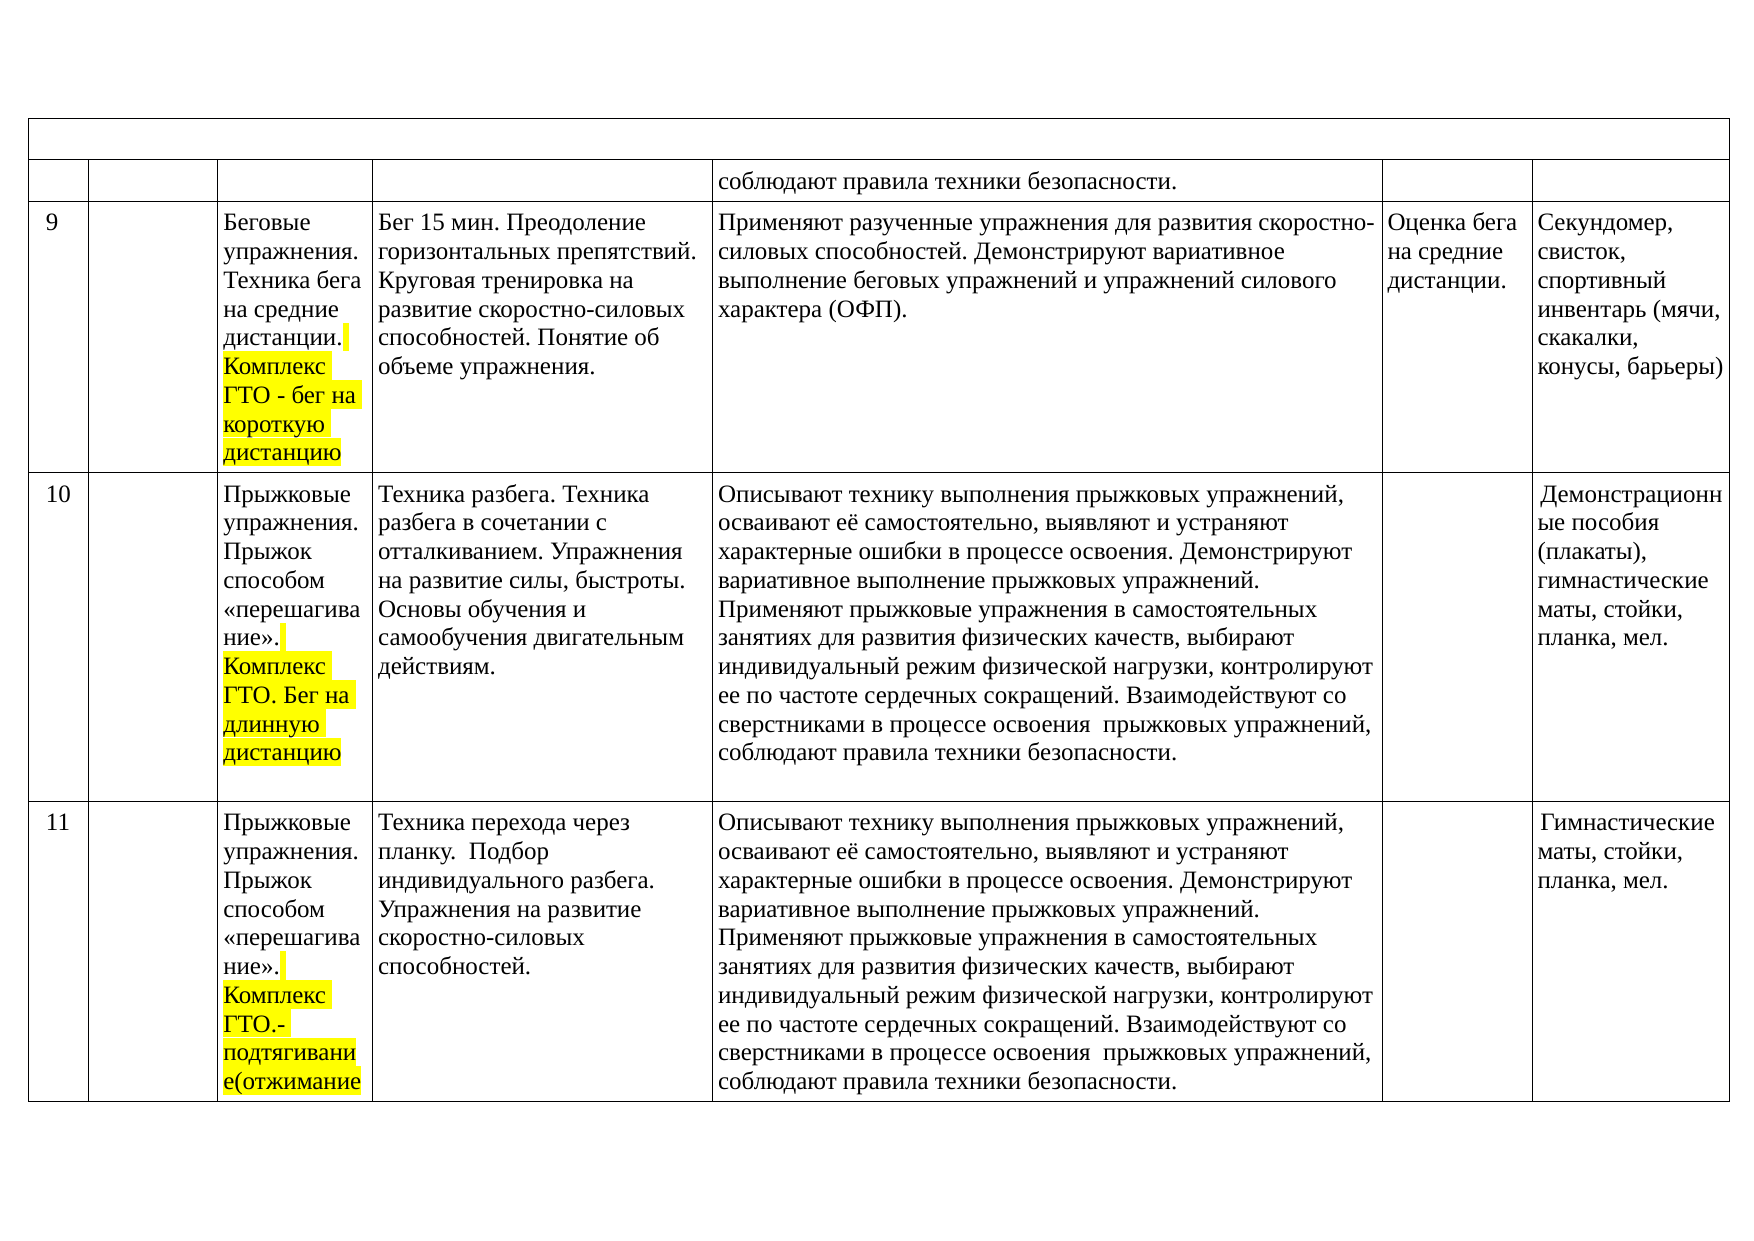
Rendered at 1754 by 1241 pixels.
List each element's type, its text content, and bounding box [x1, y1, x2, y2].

table_cell [89, 202, 217, 472]
table_cell Прыжковые упражнения. Прыжок способом «перешагивание». Комплекс ГТО. Бег на длинную дистанцию [218, 473, 372, 801]
table_cell Описывают технику выполнения прыжковых упражнений, осваивают её самостоятельно, выявляют и устраняют характерные ошибки в процессе освоения. Демонстрируют вариативное выполнение прыжковых упражнений. Применяют прыжковые упражнения в самостоятельных занятиях для развития физических качеств, выбирают индивидуальный режим физической нагрузки, контролируют ее по частоте сердечных сокращений. Взаимодействуют со сверстниками в процессе освоения прыжковых упражнений, соблюдают правила техники безопасности. [713, 473, 1382, 801]
table_cell Оценка бега на средние дистанции. [1383, 202, 1532, 472]
table_cell [89, 473, 217, 801]
table_cell Применяют разученные упражнения для развития скоростно-силовых способностей. Демонстрируют вариативное выполнение беговых упражнений и упражнений силового характера (ОФП). [713, 202, 1382, 472]
table_cell [373, 160, 712, 201]
table_cell Беговые упражнения. Техника бега на средние дистанции. Комплекс ГТО - бег на короткую дистанцию [218, 202, 372, 472]
table_cell Техника разбега. Техника разбега в сочетании с отталкиванием. Упражнения на развитие силы, быстроты. Основы обучения и самообучения двигательным действиям. [373, 473, 712, 801]
table_cell [29, 160, 88, 201]
table_cell 10 [29, 473, 88, 801]
table_header [29, 119, 1729, 159]
table_cell Бег 15 мин. Преодоление горизонтальных препятствий. Круговая тренировка на развитие скоростно-силовых способностей. Понятие об объеме упражнения. [373, 202, 712, 472]
table_cell Описывают технику выполнения прыжковых упражнений, осваивают её самостоятельно, выявляют и устраняют характерные ошибки в процессе освоения. Демонстрируют вариативное выполнение прыжковых упражнений. Применяют прыжковые упражнения в самостоятельных занятиях для развития физических качеств, выбирают индивидуальный режим физической нагрузки, контролируют ее по частоте сердечных сокращений. Взаимодействуют со сверстниками в процессе освоения прыжковых упражнений, соблюдают правила техники безопасности. [713, 802, 1382, 1101]
table_cell [1383, 802, 1532, 1101]
table_cell Демонстрационные пособия (плакаты), гимнастические маты, стойки, планка, мел. [1533, 473, 1729, 801]
table_cell Техника перехода через планку. Подбор индивидуального разбега. Упражнения на развитие скоростно-силовых способностей. [373, 802, 712, 1101]
table_cell соблюдают правила техники безопасности. [713, 160, 1382, 201]
table_cell [89, 160, 217, 201]
table_cell Прыжковые упражнения. Прыжок способом «перешагивание». Комплекс ГТО.- подтягивание(отжимание [218, 802, 372, 1101]
table_cell 9 [29, 202, 88, 472]
table_cell [1383, 160, 1532, 201]
table_cell Секундомер, свисток, спортивный инвентарь (мячи, скакалки, конусы, барьеры) [1533, 202, 1729, 472]
table_cell 11 [29, 802, 88, 1101]
table_cell [89, 802, 217, 1101]
table_cell [1533, 160, 1729, 201]
table_cell [1383, 473, 1532, 801]
table_cell [218, 160, 372, 201]
table_cell Гимнастические маты, стойки, планка, мел. [1533, 802, 1729, 1101]
